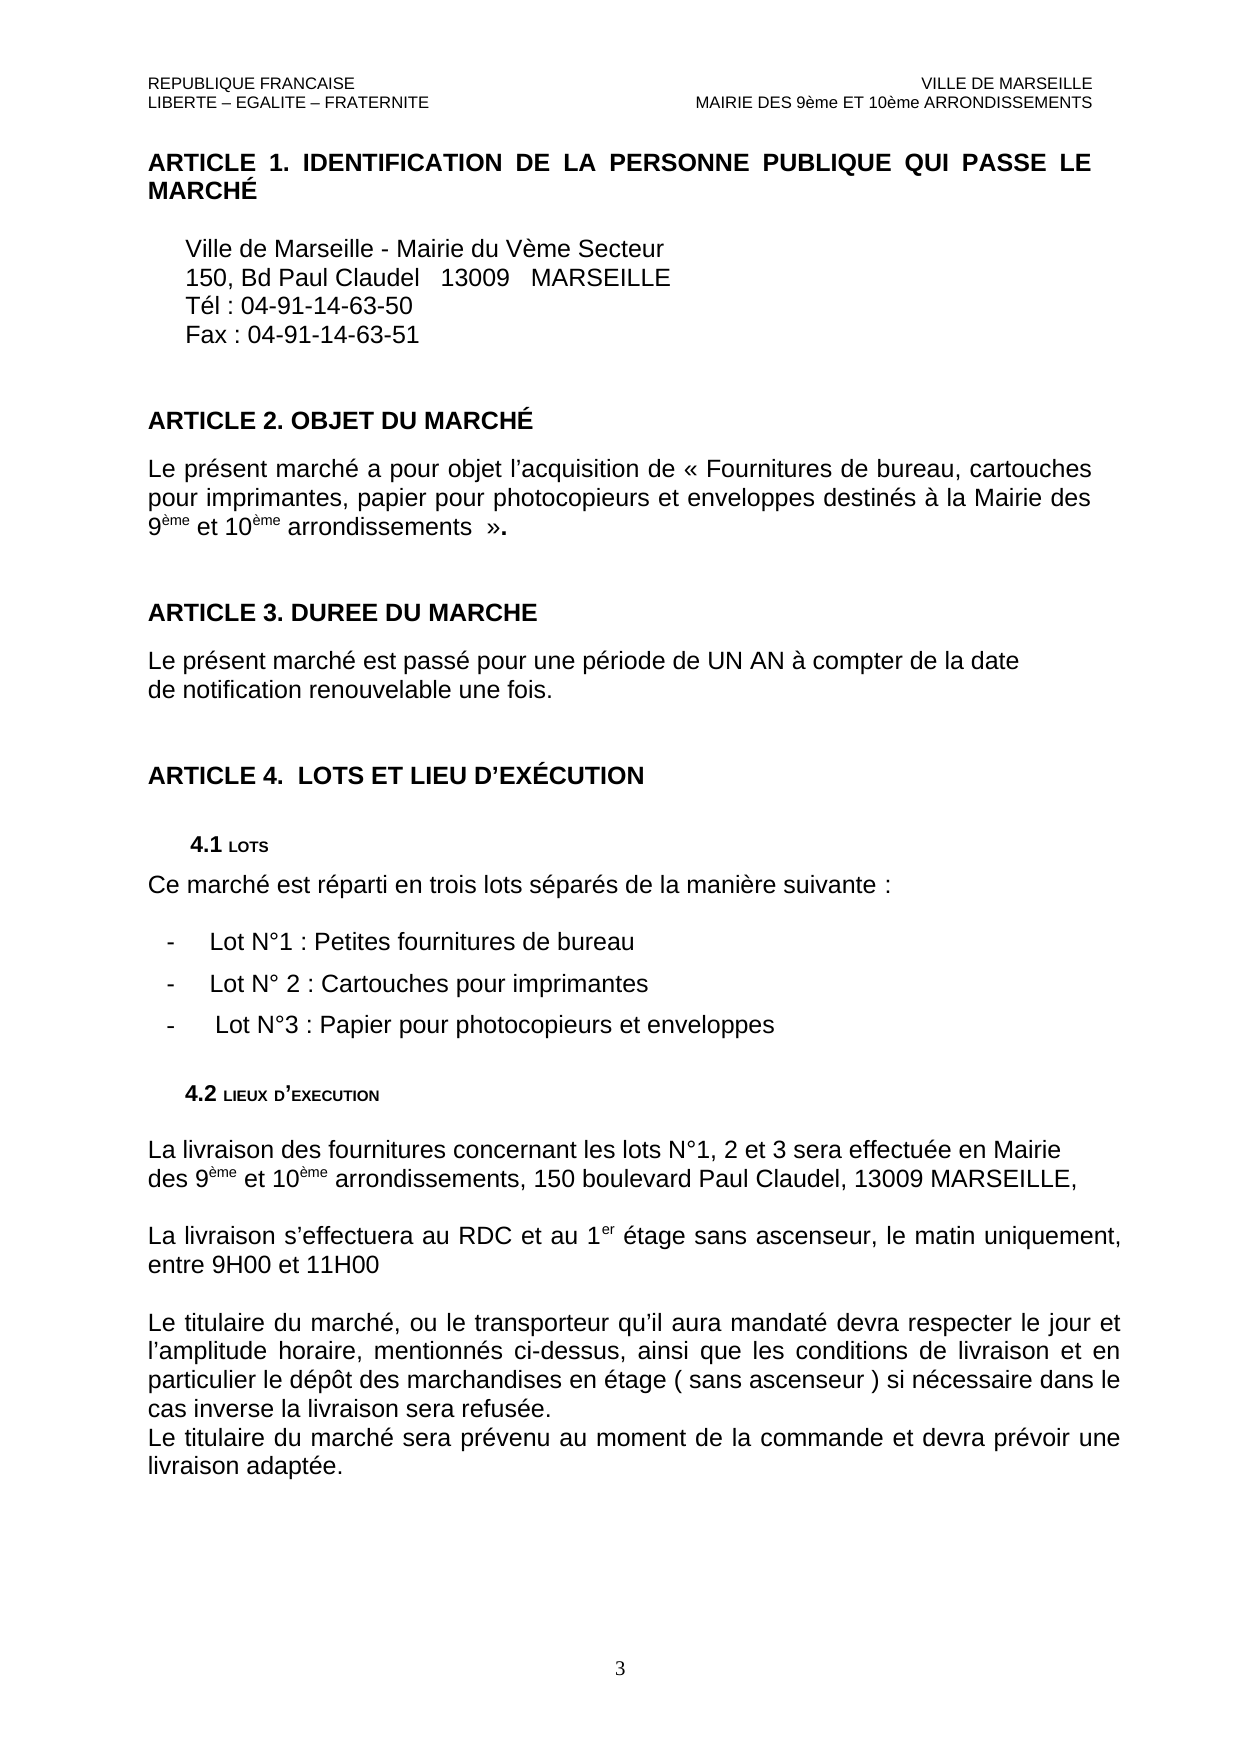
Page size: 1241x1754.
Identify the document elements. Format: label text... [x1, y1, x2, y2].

text - Lot N°1 : Petites fournitures de bureau [166, 927, 1093, 956]
text Le titulaire du marché sera prévenu au moment de la commande et devra prévoir une livraison adaptée. [148, 1422, 1123, 1480]
text Le titulaire du marché, ou le transporteur qu’il aura mandaté devra respecter le jour et l’amplitude horaire, mentionnés ci-dessus, ainsi que les conditions de livraison et en particulier le dépôt des marchandises en étage ( sans ascenseur ) si nécessaire dans le cas inverse la livraison sera refusée. [148, 1307, 1123, 1422]
text de notification renouvelable une fois. [148, 675, 1141, 703]
text 150, Bd Paul Claudel 13009 MARSEILLE [185, 263, 1093, 291]
text La livraison s’effectuera au RDC et au 1er étage sans ascenseur, le matin uniquement, entre 9H00 et 11H00 [148, 1221, 1123, 1279]
text des 9ème et 10ème arrondissements, 150 boulevard Paul Claudel, 13009 MARSEILLE, [148, 1164, 1123, 1192]
text Le présent marché est passé pour une période de UN AN à compter de la date [148, 646, 1141, 675]
text - Lot N° 2 : Cartouches pour imprimantes [166, 968, 1093, 997]
subtitle ARTICLE 2. Objet du marché [148, 406, 1093, 435]
subtitle ARTICLE 4. Lots et Lieu d’exécution [148, 761, 1093, 790]
text Ville de Marseille - Mairie du Vème Secteur [185, 234, 1093, 263]
subtitle 4.2 lieux d’execution [185, 1080, 1093, 1106]
subtitle ARTICLE 1. Identification de la personne publique qui passe le marché [148, 148, 1093, 205]
text Tél : 04-91-14-63-50 [185, 291, 1093, 320]
text Le présent marché a pour objet l’acquisition de « Fournitures de bureau, cartouches pour imprimantes, papier pour photocopieurs et enveloppes destinés à la Mairie des 9ème et 10ème arrondissements ». [148, 454, 1093, 541]
text Fax : 04-91-14-63-51 [185, 320, 1093, 349]
subtitle ARTICLE 3. DUREE DU MARCHE [148, 598, 1093, 627]
text La livraison des fournitures concernant les lots N°1, 2 et 3 sera effectuée en Mairie [148, 1135, 1123, 1164]
subtitle 4.1 lots [185, 831, 1093, 857]
list Lot N°3 : Papier pour photocopieurs et enveloppes [166, 1010, 1093, 1039]
text Ce marché est réparti en trois lots séparés de la manière suivante : [148, 870, 1093, 898]
